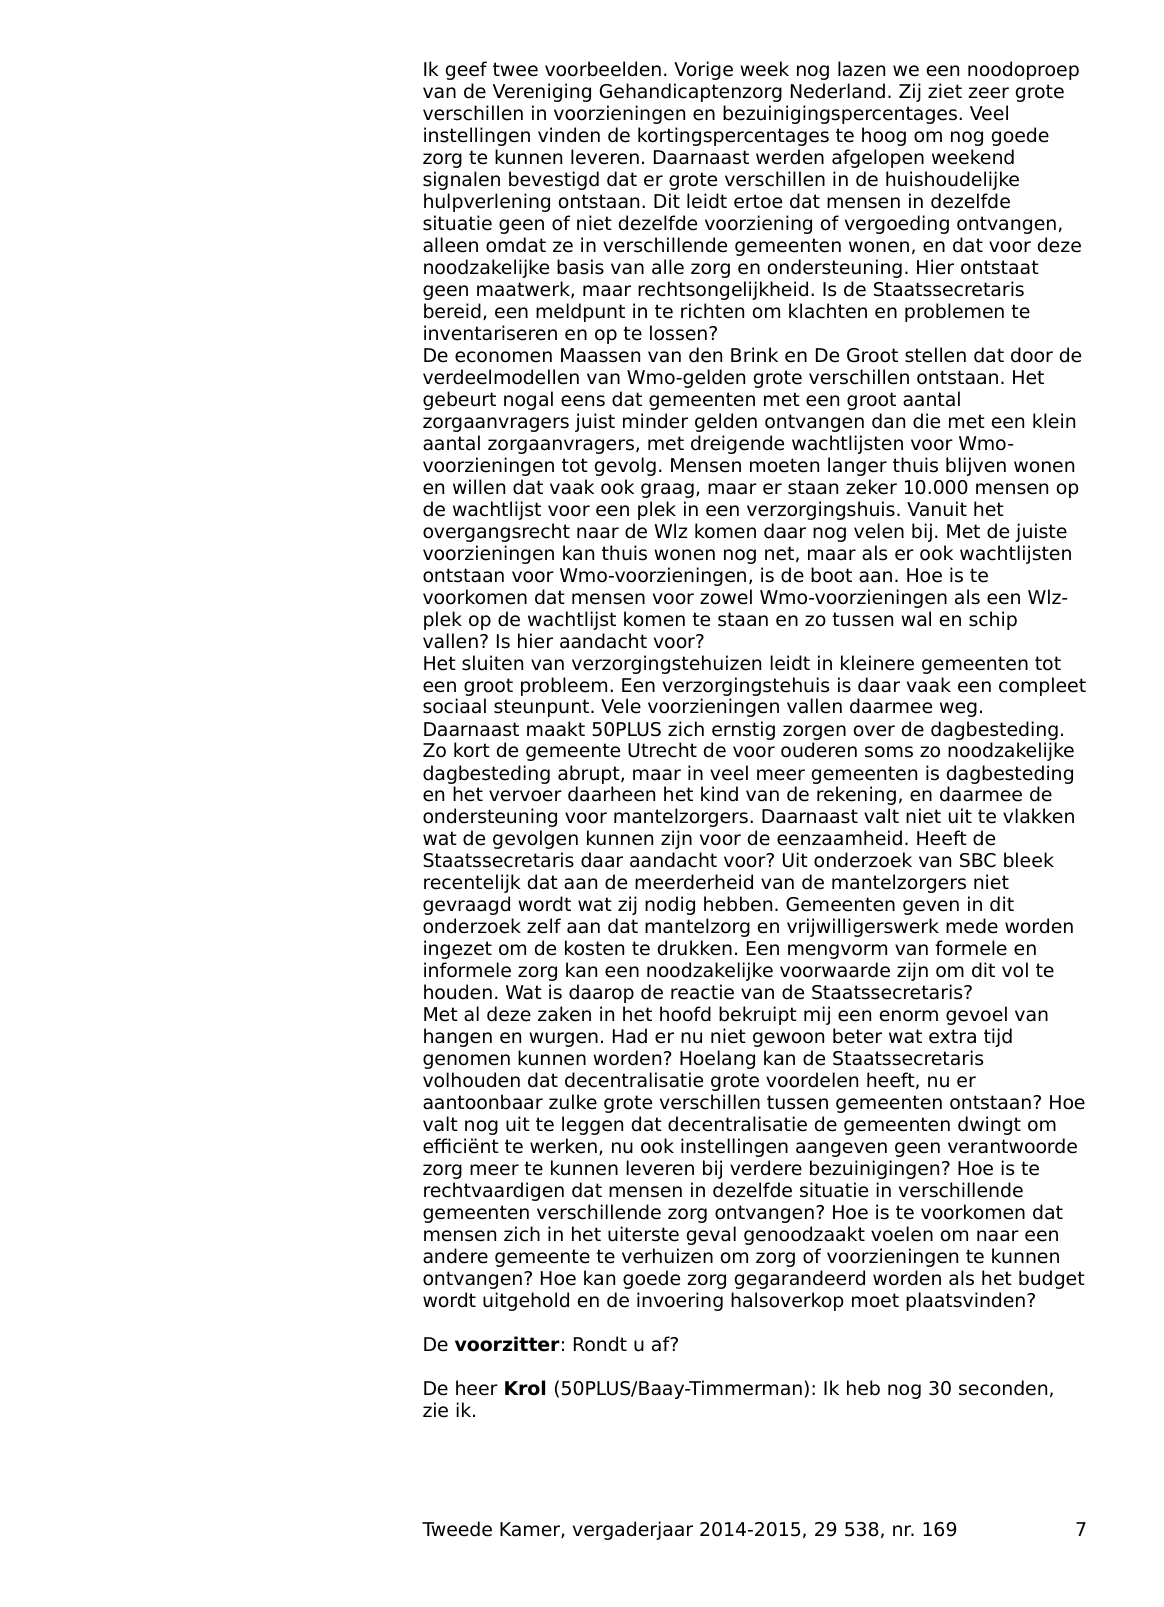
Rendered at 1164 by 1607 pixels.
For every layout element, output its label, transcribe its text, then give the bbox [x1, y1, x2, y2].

text De economen Maassen van den Brink en De Groot stellen dat door de verdeelmodellen van Wmo-gelden grote verschillen ontstaan. Het gebeurt nogal eens dat gemeenten met een groot aantal zorgaanvragers juist minder gelden ontvangen dan die met een klein aantal zorgaanvragers, met dreigende wachtlijsten voor Wmo-voorzieningen tot gevolg. Mensen moeten langer thuis blijven wonen en willen dat vaak ook graag, maar er staan zeker 10.000 mensen op de wachtlijst voor een plek in een verzorgingshuis. Vanuit het overgangsrecht naar de Wlz komen daar nog velen bij. Met de juiste voorzieningen kan thuis wonen nog net, maar als er ook wachtlijsten ontstaan voor Wmo-voorzieningen, is de boot aan. Hoe is te voorkomen dat mensen voor zowel Wmo-voorzieningen als een Wlz-plek op de wachtlijst komen te staan en zo tussen wal en schip vallen? Is hier aandacht voor? [422, 345, 1087, 652]
text De voorzitter: Rondt u af? [422, 1334, 1087, 1356]
text Ik geef twee voorbeelden. Vorige week nog lazen we een noodoproep van de Vereniging Gehandicaptenzorg Nederland. Zij ziet zeer grote verschillen in voorzieningen en bezuinigingspercentages. Veel instellingen vinden de kortingspercentages te hoog om nog goede zorg te kunnen leveren. Daarnaast werden afgelopen weekend signalen bevestigd dat er grote verschillen in de huishoudelijke hulpverlening ontstaan. Dit leidt ertoe dat mensen in dezelfde situatie geen of niet dezelfde voorziening of vergoeding ontvangen, alleen omdat ze in verschillende gemeenten wonen, en dat voor deze noodzakelijke basis van alle zorg en ondersteuning. Hier ontstaat geen maatwerk, maar rechtsongelijkheid. Is de Staatssecretaris bereid, een meldpunt in te richten om klachten en problemen te inventariseren en op te lossen? [422, 59, 1087, 345]
text Het sluiten van verzorgingstehuizen leidt in kleinere gemeenten tot een groot probleem. Een verzorgingstehuis is daar vaak een compleet sociaal steunpunt. Vele voorzieningen vallen daarmee weg. Daarnaast maakt 50PLUS zich ernstig zorgen over de dagbesteding. Zo kort de gemeente Utrecht de voor ouderen soms zo noodzakelijke dagbesteding abrupt, maar in veel meer gemeenten is dagbesteding en het vervoer daarheen het kind van de rekening, en daarmee de ondersteuning voor mantelzorgers. Daarnaast valt niet uit te vlakken wat de gevolgen kunnen zijn voor de eenzaamheid. Heeft de Staatssecretaris daar aandacht voor? Uit onderzoek van SBC bleek recentelijk dat aan de meerderheid van de mantelzorgers niet gevraagd wordt wat zij nodig hebben. Gemeenten geven in dit onderzoek zelf aan dat mantelzorg en vrijwilligerswerk mede worden ingezet om de kosten te drukken. Een mengvorm van formele en informele zorg kan een noodzakelijke voorwaarde zijn om dit vol te houden. Wat is daarop de reactie van de Staatssecretaris? [422, 652, 1087, 1004]
text Met al deze zaken in het hoofd bekruipt mij een enorm gevoel van hangen en wurgen. Had er nu niet gewoon beter wat extra tijd genomen kunnen worden? Hoelang kan de Staatssecretaris volhouden dat decentralisatie grote voordelen heeft, nu er aantoonbaar zulke grote verschillen tussen gemeenten ontstaan? Hoe valt nog uit te leggen dat decentralisatie de gemeenten dwingt om efficiënt te werken, nu ook instellingen aangeven geen verantwoorde zorg meer te kunnen leveren bij verdere bezuinigingen? Hoe is te rechtvaardigen dat mensen in dezelfde situatie in verschillende gemeenten verschillende zorg ontvangen? Hoe is te voorkomen dat mensen zich in het uiterste geval genoodzaakt voelen om naar een andere gemeente te verhuizen om zorg of voorzieningen te kunnen ontvangen? Hoe kan goede zorg gegarandeerd worden als het budget wordt uitgehold en de invoering halsoverkop moet plaatsvinden? [422, 1004, 1087, 1312]
text De heer Krol (50PLUS/Baay-Timmerman): Ik heb nog 30 seconden, zie ik. [422, 1378, 1087, 1422]
